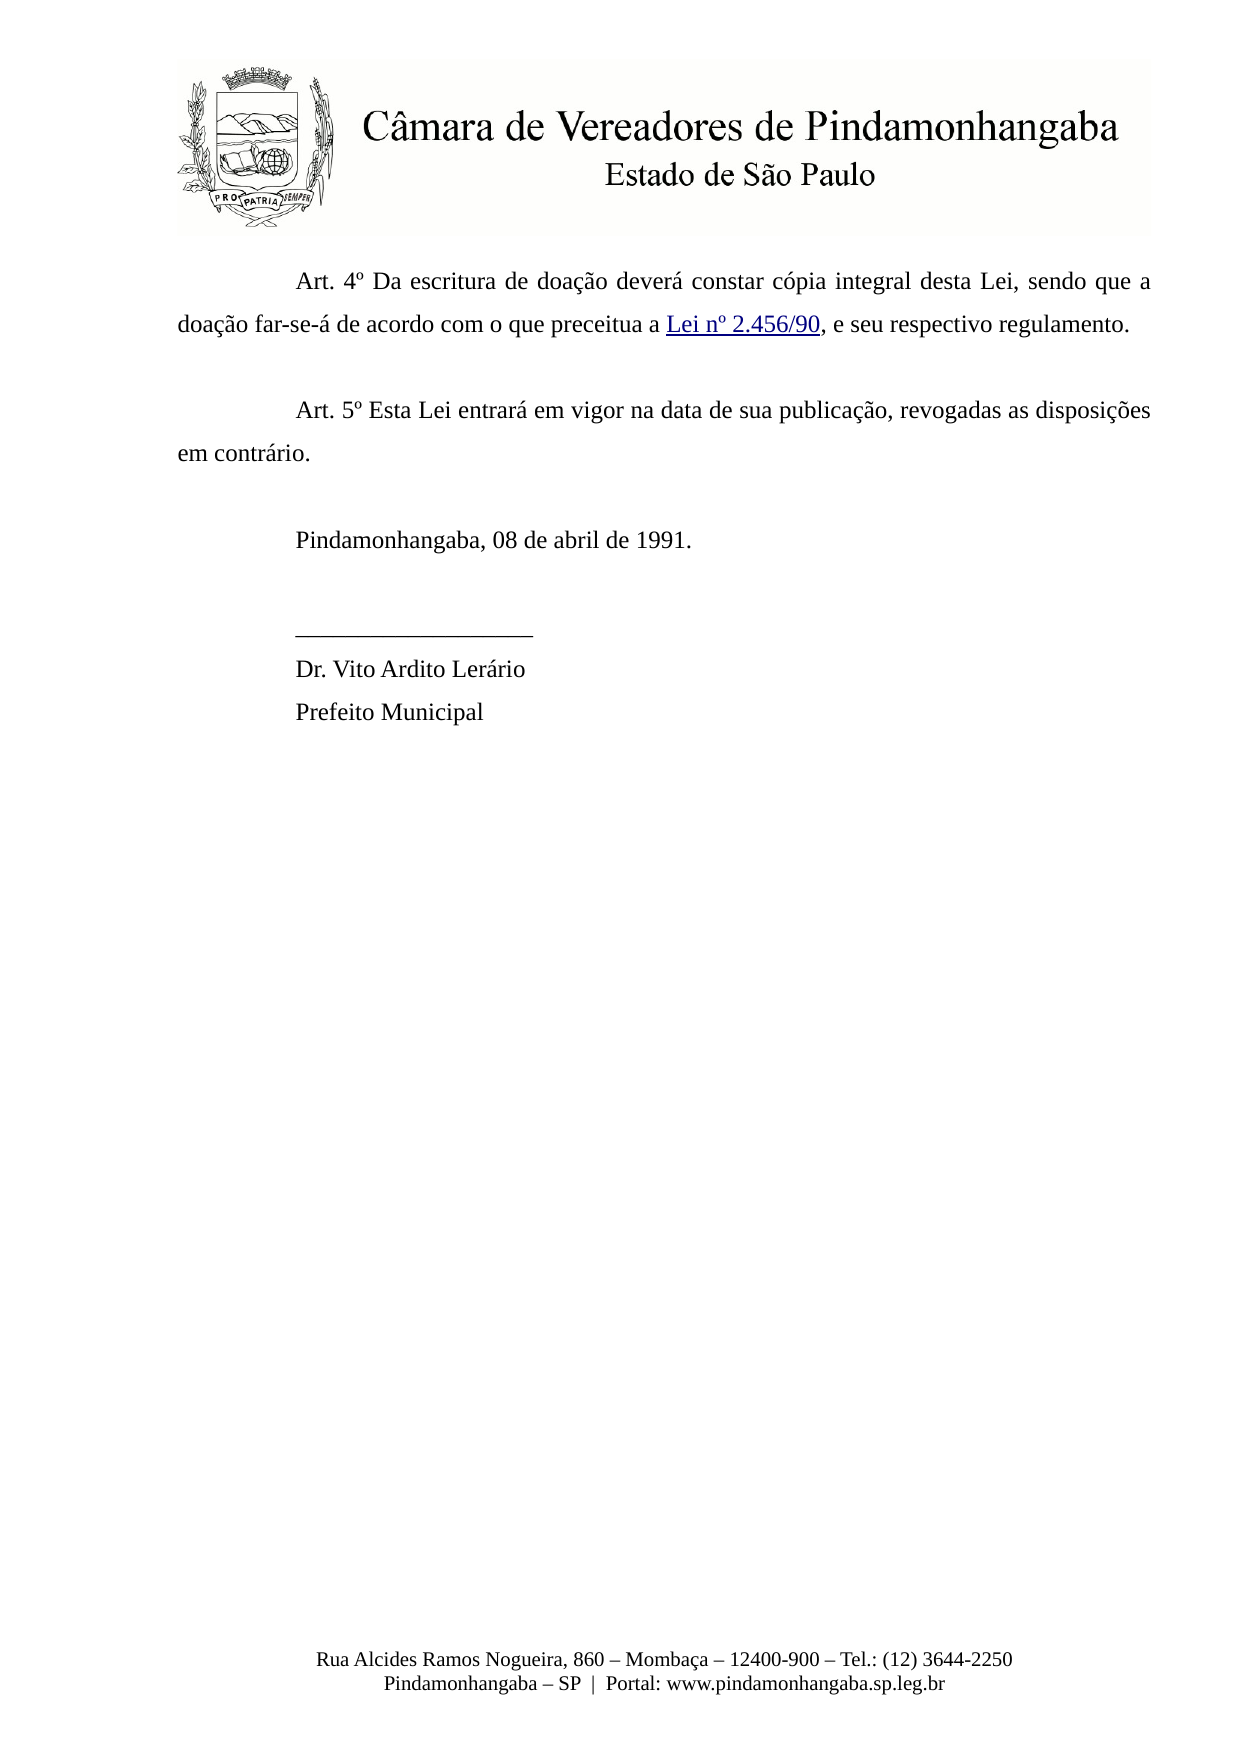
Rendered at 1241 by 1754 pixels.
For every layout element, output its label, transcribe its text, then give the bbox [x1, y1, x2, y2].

text Art. 4º Da escritura de doação deverá constar cópia integral desta Lei, sendo que a doação far-se-á de acordo com o que preceitua a Lei nº 2.456/90, e seu respectivo regulamento. [177, 266, 1152, 338]
picture [177, 59, 1152, 236]
text Pindamonhangaba, 08 de abril de 1991. [177, 525, 1152, 553]
text Dr. Vito Ardito Lerário [177, 654, 1152, 683]
text Art. 5º Esta Lei entrará em vigor na data de sua publicação, revogadas as disposições em contrário. [177, 395, 1152, 467]
text Prefeito Municipal [177, 697, 1152, 726]
text ___________________ [177, 611, 1152, 640]
